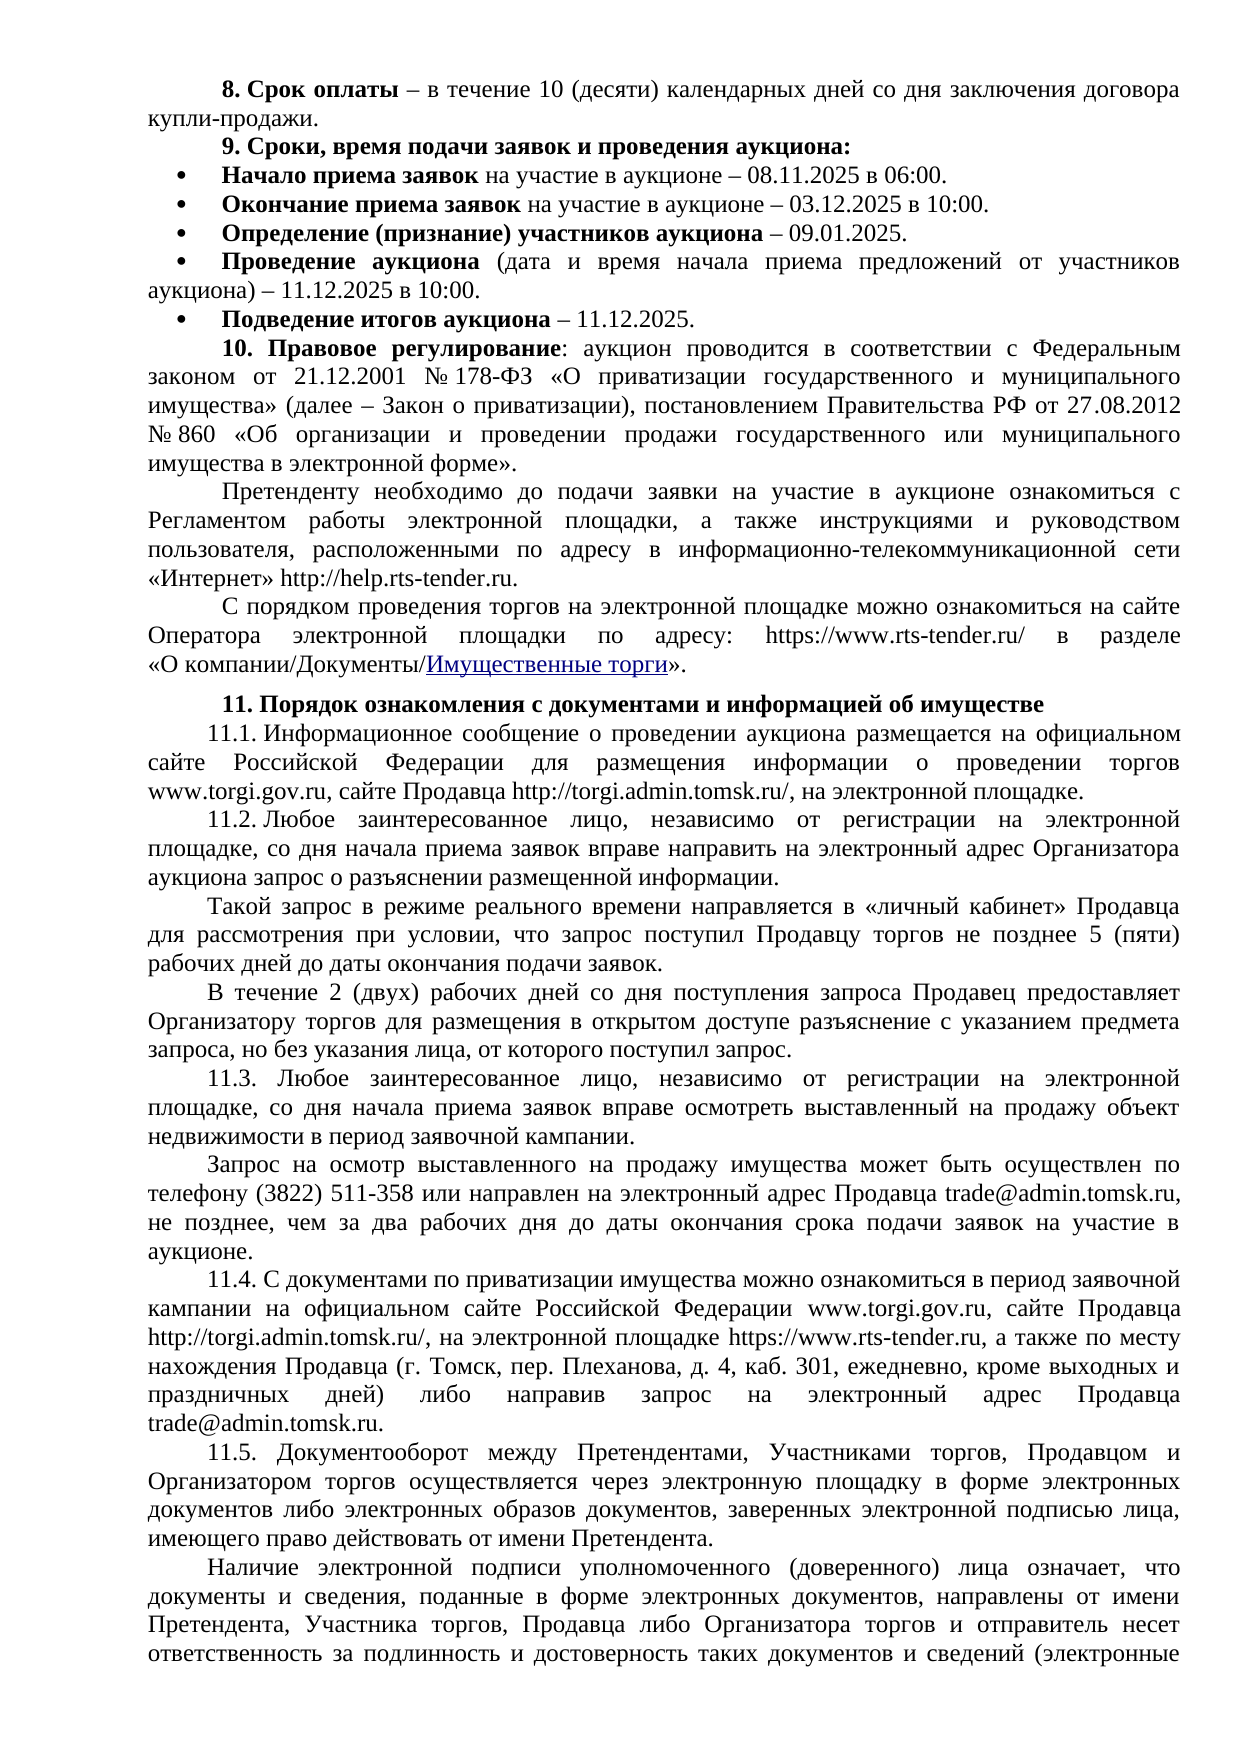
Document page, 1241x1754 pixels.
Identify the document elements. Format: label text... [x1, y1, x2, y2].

list Окончание приема заявок на участие в аукционе – 03.12.2025 в 10:00. [148, 189, 1181, 218]
subtitle В течение 2 (двух) рабочих дней со дня поступления запроса Продавец предоставляет Организатору торгов для размещения в открытом доступе разъяснение с указанием предмета запроса, но без указания лица, от которого поступил запрос. [148, 977, 1181, 1063]
text 11. Порядок ознакомления с документами и информацией об имуществе [148, 689, 1181, 718]
list Определение (признание) участников аукциона – 09.01.2025. [148, 218, 1181, 246]
list Подведение итогов аукциона – 11.12.2025. [148, 304, 1181, 333]
text 11.5. Документооборот между Претендентами, Участниками торгов, Продавцом и Организатором торгов осуществляется через электронную площадку в форме электронных документов либо электронных образов документов, заверенных электронной подписью лица, имеющего право действовать от имени Претендента. [148, 1437, 1181, 1552]
text Наличие электронной подписи уполномоченного (доверенного) лица означает, что документы и сведения, поданные в форме электронных документов, направлены от имени Претендента, Участника торгов, Продавца либо Организатора торгов и отправитель несет ответственность за подлинность и достоверность таких документов и сведений (электронные [148, 1552, 1181, 1667]
subtitle Запрос на осмотр выставленного на продажу имущества может быть осуществлен по телефону (3822) 511-358 или направлен на электронный адрес Продавца trade@admin.tomsk.ru, не позднее, чем за два рабочих дня до даты окончания срока подачи заявок на участие в аукционе. [148, 1149, 1181, 1264]
subtitle 11.3. Любое заинтересованное лицо, независимо от регистрации на электронной площадке, со дня начала приема заявок вправе осмотреть выставленный на продажу объект недвижимости в период заявочной кампании. [148, 1063, 1181, 1149]
subtitle Такой запрос в режиме реального времени направляется в «личный кабинет» Продавца для рассмотрения при условии, что запрос поступил Продавцу торгов не позднее 5 (пяти) рабочих дней до даты окончания подачи заявок. [148, 891, 1181, 977]
list Начало приема заявок на участие в аукционе – 08.11.2025 в 06:00. [148, 160, 1181, 189]
subtitle 11.1. Информационное сообщение о проведении аукциона размещается на официальном сайте Российской Федерации для размещения информации о проведении торгов www.torgi.gov.ru, сайте Продавца http://torgi.admin.tomsk.ru/, на электронной площадке. [148, 718, 1181, 804]
text С порядком проведения торгов на электронной площадке можно ознакомиться на сайте Оператора электронной площадки по адресу: https://www.rts-tender.ru/ в разделе «О компании/Документы/Имущественные торги». [148, 591, 1181, 678]
text Претенденту необходимо до подачи заявки на участие в аукционе ознакомиться с Регламентом работы электронной площадки, а также инструкциями и руководством пользователя, расположенными по адресу в информационно-телекоммуникационной сети «Интернет» http://help.rts-tender.ru. [148, 476, 1181, 591]
text 11.2. Любое заинтересованное лицо, независимо от регистрации на электронной площадке, со дня начала приема заявок вправе направить на электронный адрес Организатора аукциона запрос о разъяснении размещенной информации. [148, 804, 1181, 891]
text 10. Правовое регулирование: аукцион проводится в соответствии с Федеральным законом от 21.12.2001 № 178-ФЗ «О приватизации государственного и муниципального имущества» (далее – Закон о приватизации), постановлением Правительства РФ от 27.08.2012 № 860 «Об организации и проведении продажи государственного или муниципального имущества в электронной форме». [148, 333, 1181, 476]
text 8. Срок оплаты – в течение 10 (десяти) календарных дней со дня заключения договора купли-продажи. [148, 74, 1181, 131]
text 9. Сроки, время подачи заявок и проведения аукциона: [148, 131, 1181, 160]
text 11.4. С документами по приватизации имущества можно ознакомиться в период заявочной кампании на официальном сайте Российской Федерации www.torgi.gov.ru, сайте Продавца http://torgi.admin.tomsk.ru/, на электронной площадке https://www.rts-tender.ru, а также по месту нахождения Продавца (г. Томск, пер. Плеханова, д. 4, каб. 301, ежедневно, кроме выходных и праздничных дней) либо направив запрос на электронный адрес Продавца trade@admin.tomsk.ru. [148, 1264, 1181, 1437]
list Проведение аукциона (дата и время начала приема предложений от участников аукциона) – 11.12.2025 в 10:00. [148, 246, 1181, 304]
